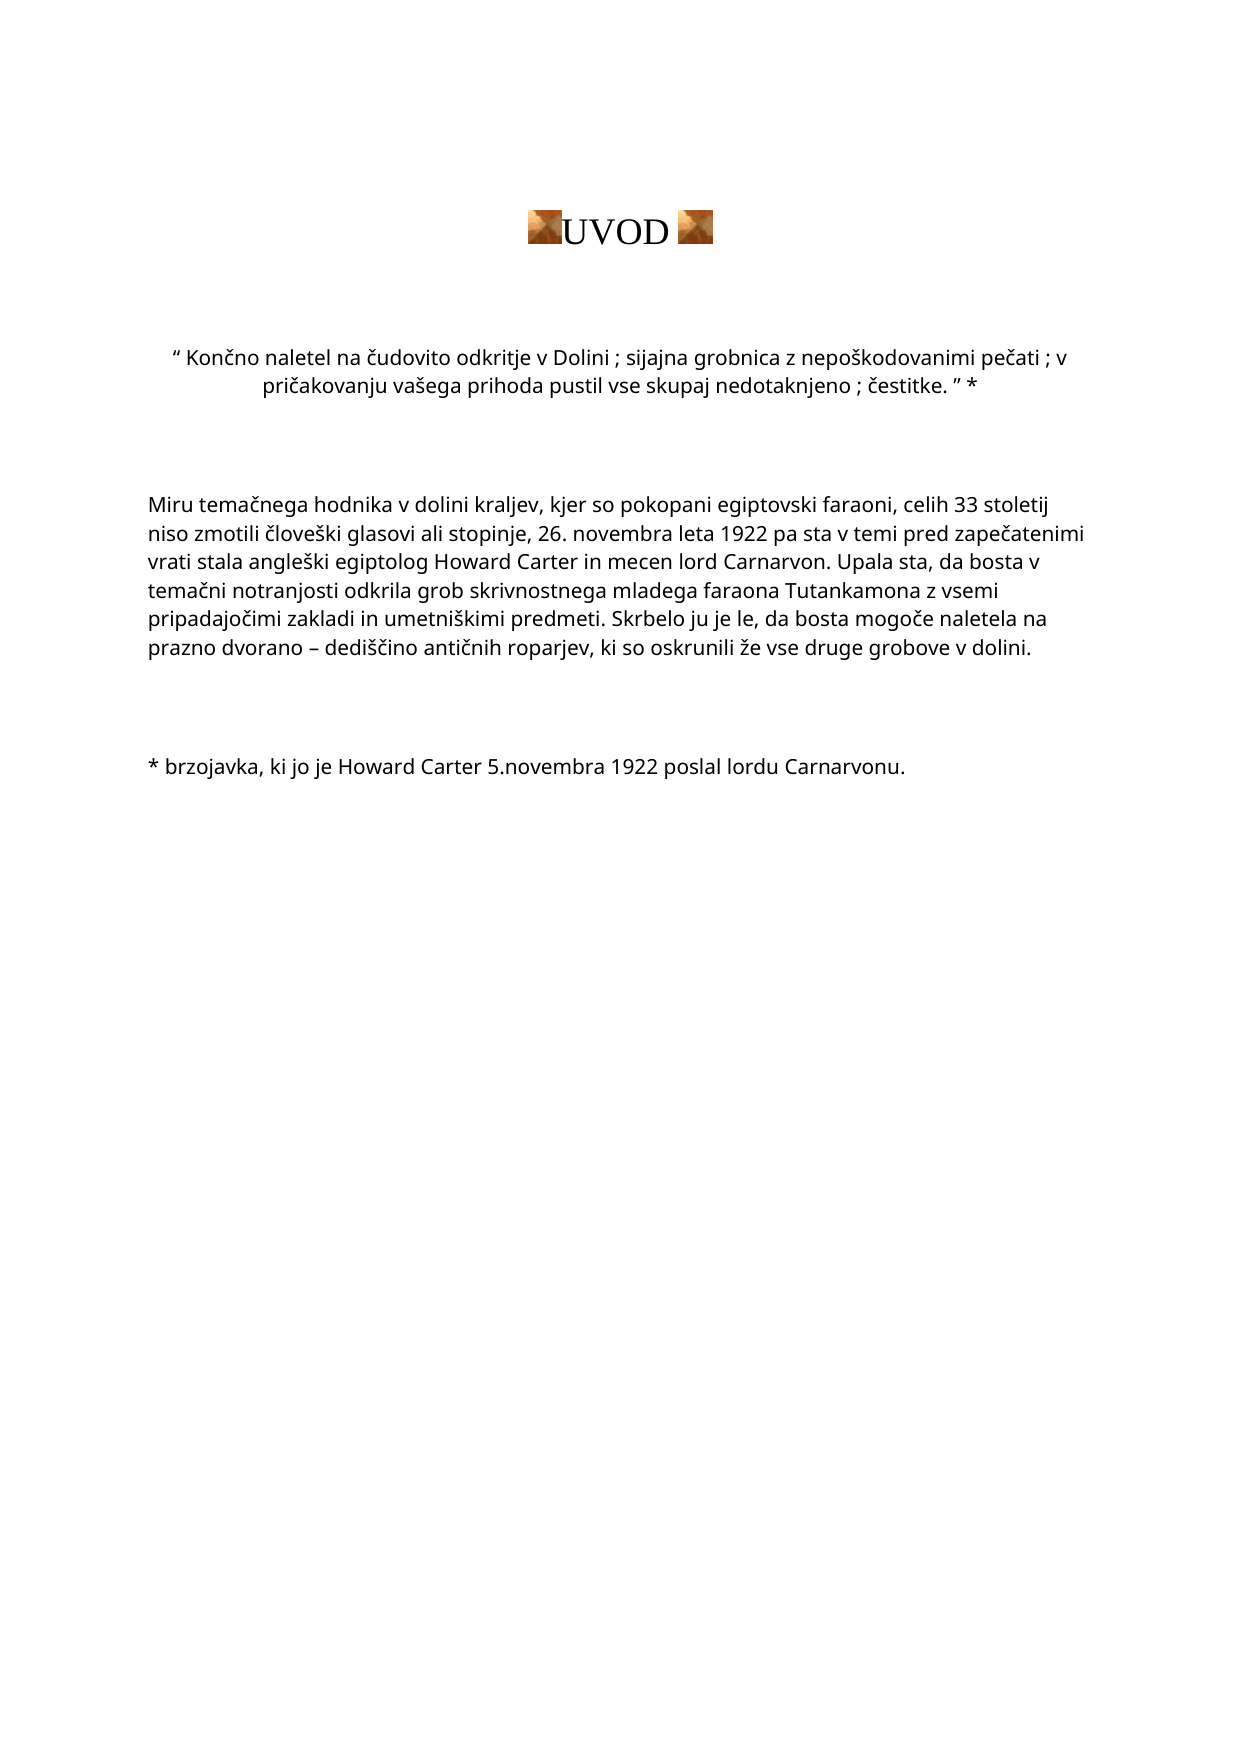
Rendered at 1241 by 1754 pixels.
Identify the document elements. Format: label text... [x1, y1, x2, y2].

text * brzojavka, ki jo je Howard Carter 5.novembra 1922 poslal lordu Carnarvonu. [148, 752, 1093, 780]
text UVOD [148, 209, 1093, 252]
picture [678, 210, 713, 244]
text “ Končno naletel na čudovito odkritje v Dolini ; sijajna grobnica z nepoškodovanimi pečati ; v pričakovanju vašega prihoda pustil vse skupaj nedotaknjeno ; čestitke. ” * [148, 343, 1093, 400]
picture [528, 210, 562, 244]
text Miru temačnega hodnika v dolini kraljev, kjer so pokopani egiptovski faraoni, celih 33 stoletij niso zmotili človeški glasovi ali stopinje, 26. novembra leta 1922 pa sta v temi pred zapečatenimi vrati stala angleški egiptolog Howard Carter in mecen lord Carnarvon. Upala sta, da bosta v temačni notranjosti odkrila grob skrivnostnega mladega faraona Tutankamona z vsemi pripadajočimi zakladi in umetniškimi predmeti. Skrbelo ju je le, da bosta mogoče naletela na prazno dvorano – dediščino antičnih roparjev, ki so oskrunili že vse druge grobove v dolini. [148, 491, 1093, 661]
